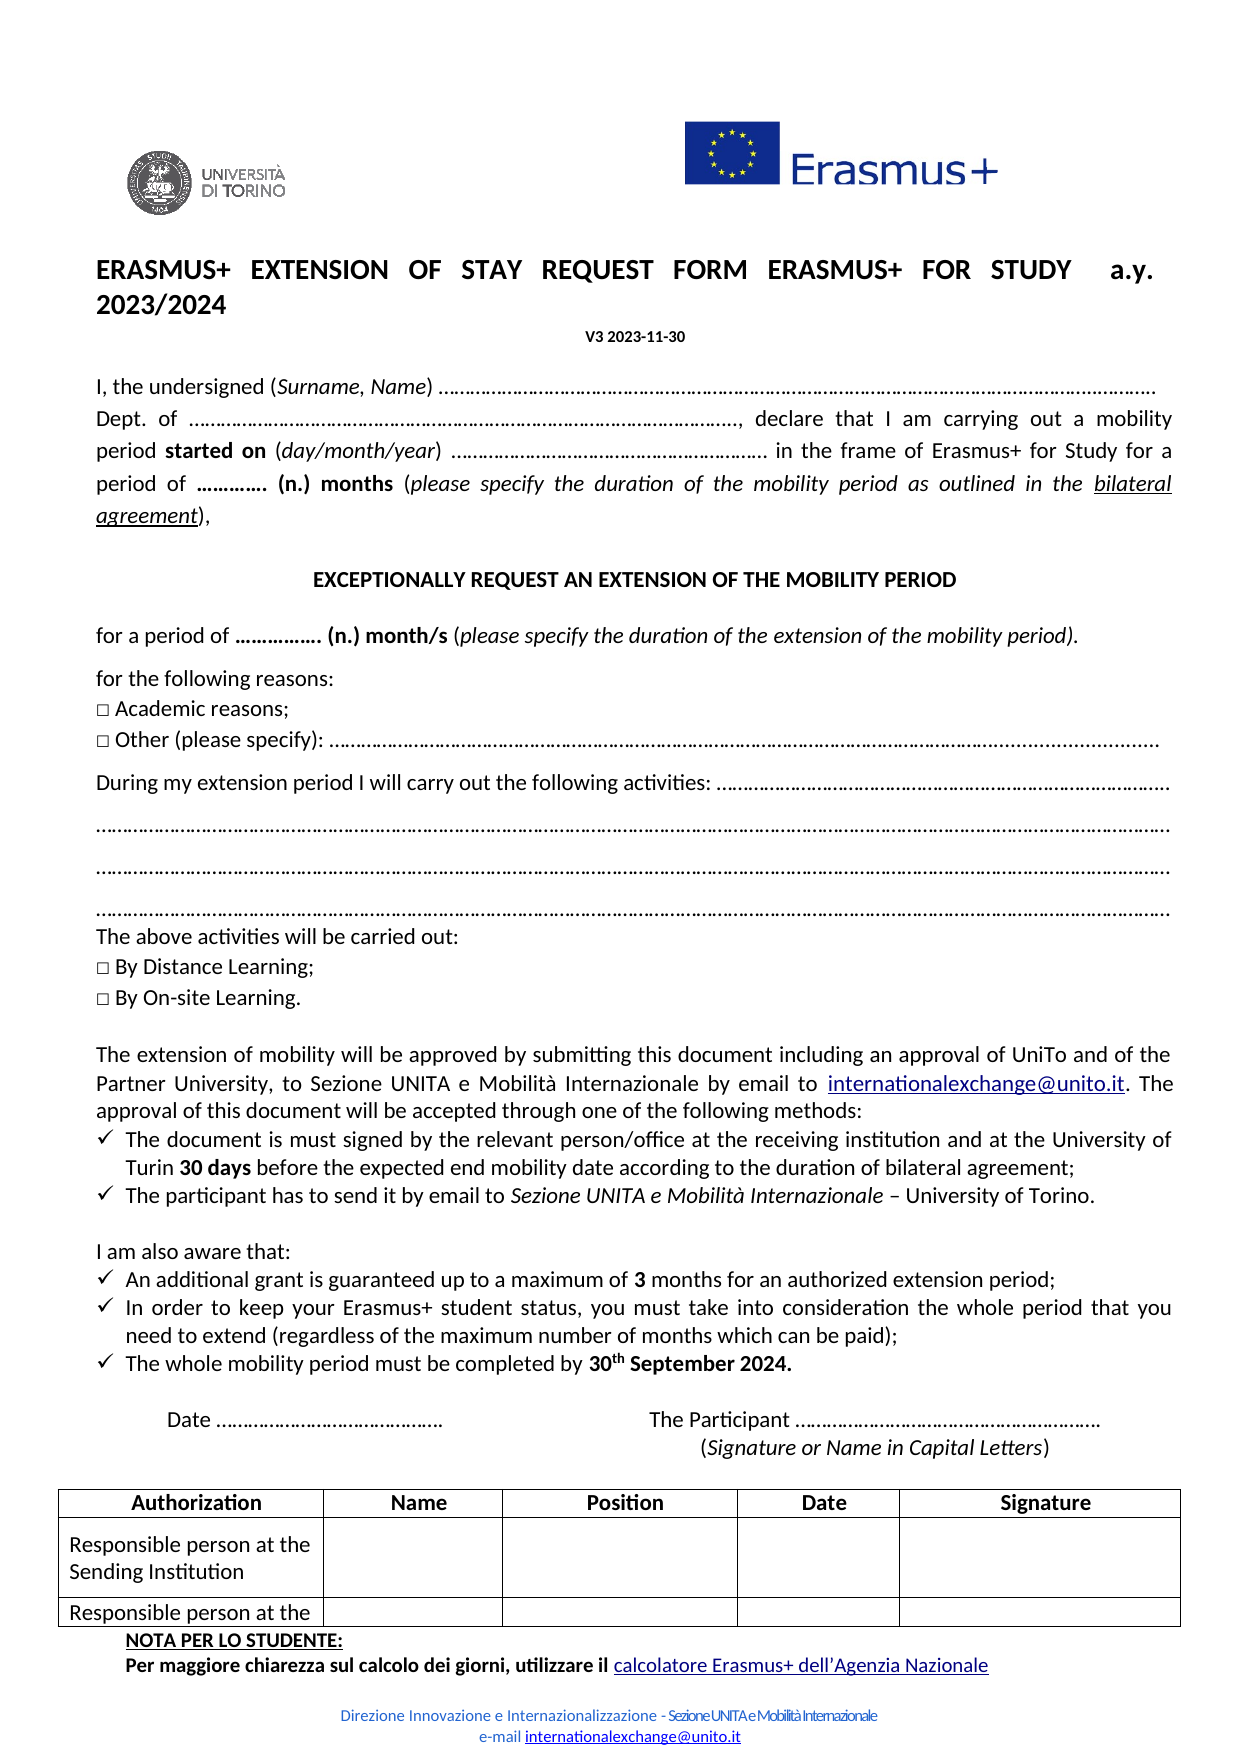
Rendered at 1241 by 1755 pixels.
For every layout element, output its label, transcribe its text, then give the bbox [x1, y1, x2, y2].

text I, the undersigned (Surname, Name) ……………………………………………………………………………………………………………..……….. [96, 372, 1180, 400]
text ☐ Academic reasons; [96, 692, 1174, 723]
table_cell [503, 1518, 737, 1597]
list In order to keep your Erasmus+ student status, you must take into consideration the whole period that you need to extend (regardless of the maximum number of months which can be paid); [96, 1293, 1174, 1349]
table_cell [900, 1518, 1180, 1597]
text I am also aware that: [96, 1237, 1174, 1265]
text ☐ By Distance Learning; [96, 950, 1174, 981]
text Date ……………………………………. The Participant …………………………………………………. [96, 1405, 1174, 1433]
table_header Date [738, 1490, 899, 1517]
table_header Signature [900, 1490, 1180, 1517]
text ☐ Other (please specify): ………………………………………………………………………………………………………………............................. [96, 723, 1174, 754]
list The participant has to send it by email to Sezione UNITA e Mobilità Internazionale – University of Torino. [96, 1181, 1174, 1209]
text (Signature or Name in Capital Letters) [96, 1433, 1056, 1461]
text …………………………………………………………………………………………………………………………………………………………………………………… [96, 894, 1174, 922]
text ERASMUS+ EXTENSION OF STAY REQUEST FORM ERASMUS+ FOR STUDY a.y. 2023/2024 [96, 251, 1154, 322]
table_cell [503, 1598, 737, 1626]
table_cell [738, 1598, 899, 1626]
list The whole mobility period must be completed by 30th September 2024. [96, 1349, 1174, 1377]
text The extension of mobility will be approved by submitting this document including an approval of UniTo and of the Partner University, to Sezione UNITA e Mobilità Internazionale by email to internationalexchange@unito.it. The approval of this document will be accepted through one of the following methods: [96, 1041, 1174, 1125]
text …………………………………………………………………………………………………………………………………………………………………………………… [96, 852, 1174, 880]
table_header Name [324, 1490, 502, 1517]
table_cell [324, 1518, 502, 1597]
table_cell [324, 1598, 502, 1626]
text for a period of ……………. (n.) month/s (please specify the duration of the extension of the mobility period). [96, 622, 1174, 650]
text Dept. of ………………………………………………………………………………………….., declare that I am carrying out a mobility period started on (day/month/year) …………………………………………………… in the frame of Erasmus+ for Study for a period of …………. (n.) months (please specify the duration of the mobility period as outlined in the bilateral agreement), [96, 404, 1174, 529]
list The document is must signed by the relevant person/office at the receiving institution and at the University of Turin 30 days before the expected end mobility date according to the duration of bilateral agreement; [96, 1125, 1174, 1181]
text …………………………………………………………………………………………………………………………………………………………………………………… [96, 810, 1174, 838]
text During my extension period I will carry out the following activities: ………………………………………………………………………….. [96, 768, 1174, 796]
table_cell [900, 1598, 1180, 1626]
table_cell Responsible person at the Sending Institution [59, 1518, 323, 1597]
text ☐ By On-site Learning. [96, 981, 1174, 1013]
text The above activities will be carried out: [96, 922, 1174, 950]
list An additional grant is guaranteed up to a maximum of 3 months for an authorized extension period; [96, 1265, 1174, 1293]
text EXCEPTIONALLY REQUEST an extension of the mobility period [96, 565, 1174, 593]
text V3 2023-11-30 [116, 327, 1154, 347]
table_header Authorization [59, 1490, 323, 1517]
table_cell Responsible person at the [59, 1598, 323, 1626]
table_cell [738, 1518, 899, 1597]
text for the following reasons: [96, 664, 1174, 692]
table_header Position [503, 1490, 737, 1517]
